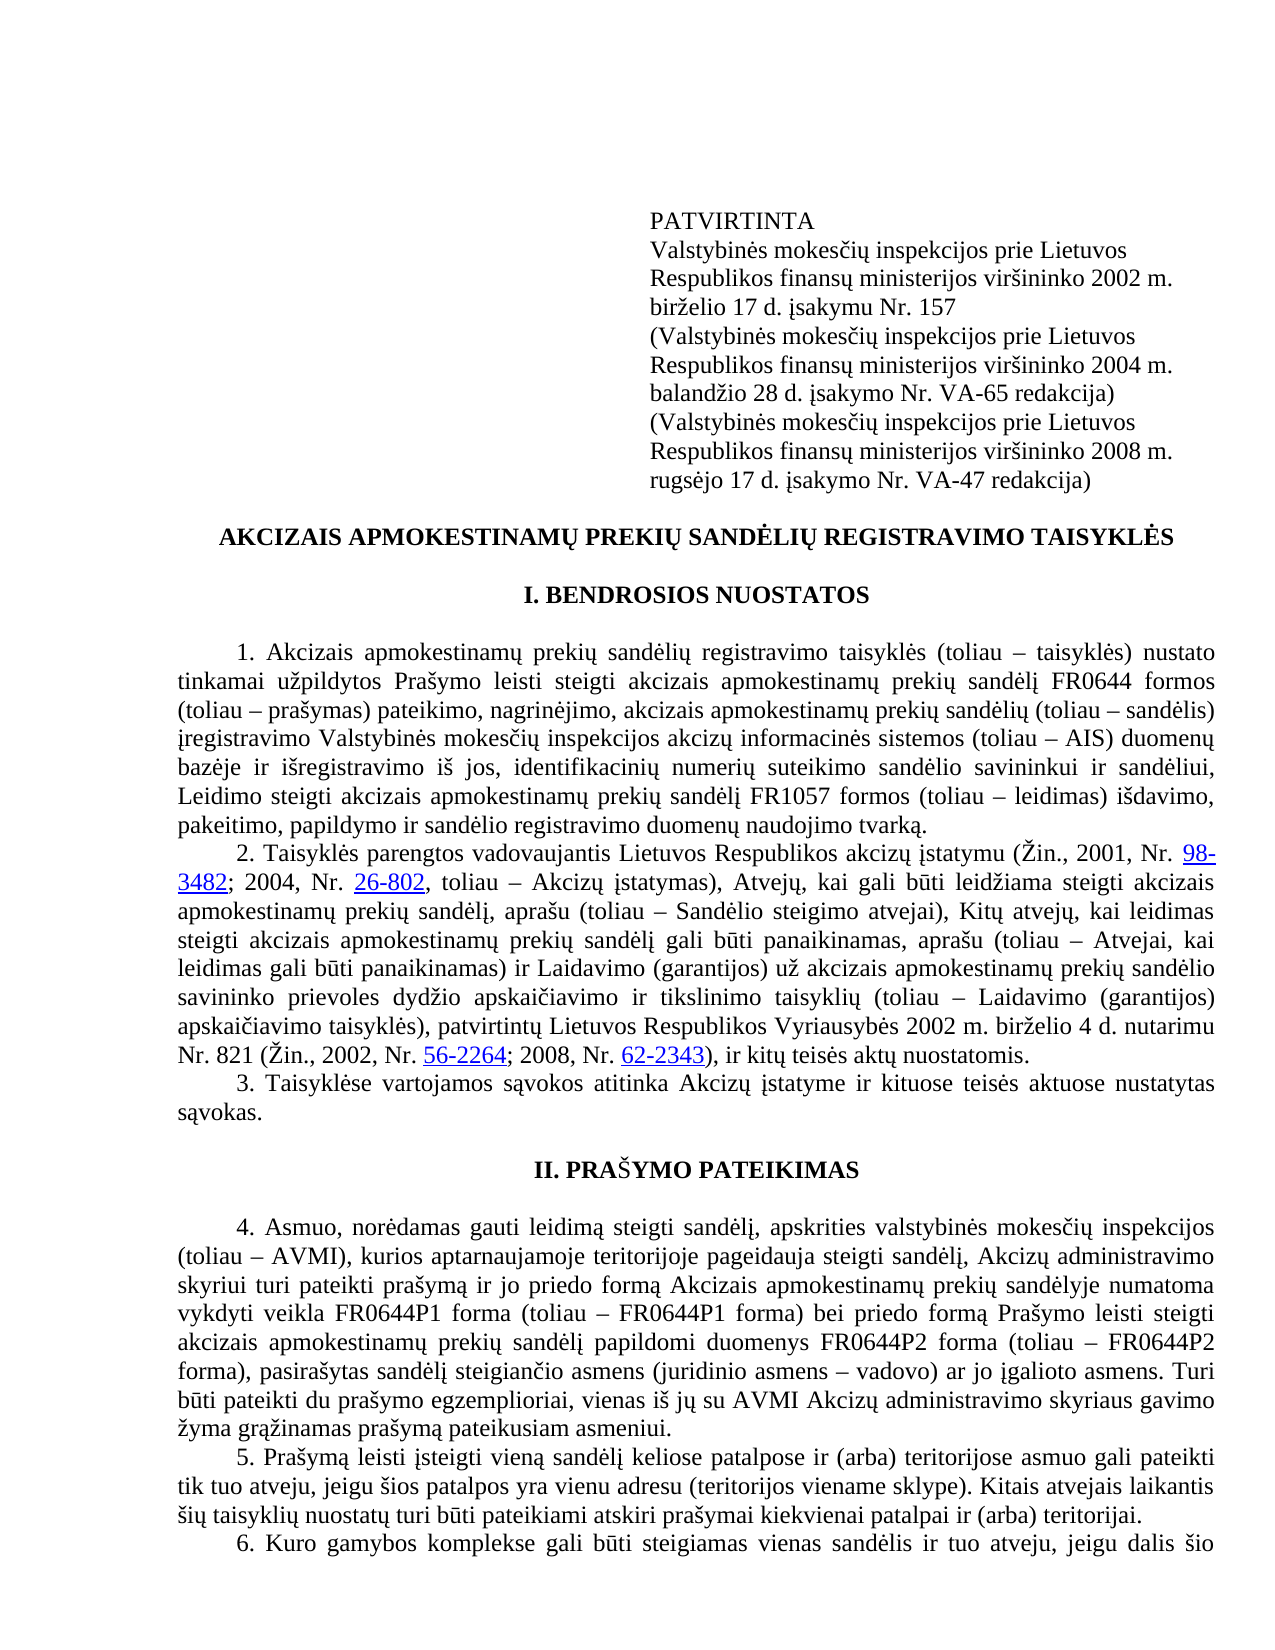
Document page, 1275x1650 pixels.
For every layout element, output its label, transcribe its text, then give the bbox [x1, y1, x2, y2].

text 3. Taisyklėse vartojamos sąvokos atitinka Akcizų įstatyme ir kituose teisės aktuose nustatytas sąvokas. [177, 1068, 1216, 1126]
text 1. Akcizais apmokestinamų prekių sandėlių registravimo taisyklės (toliau – taisyklės) nustato tinkamai užpildytos Prašymo leisti steigti akcizais apmokestinamų prekių sandėlį FR0644 formos (toliau – prašymas) pateikimo, nagrinėjimo, akcizais apmokestinamų prekių sandėlių (toliau – sandėlis) įregistravimo Valstybinės mokesčių inspekcijos akcizų informacinės sistemos (toliau – AIS) duomenų bazėje ir išregistravimo iš jos, identifikacinių numerių suteikimo sandėlio savininkui ir sandėliui, Leidimo steigti akcizais apmokestinamų prekių sandėlį FR1057 formos (toliau – leidimas) išdavimo, pakeitimo, papildymo ir sandėlio registravimo duomenų naudojimo tvarką. [177, 637, 1216, 838]
text II. PRAŠYMO PATEIKIMAS [177, 1155, 1216, 1183]
text 2. Taisyklės parengtos vadovaujantis Lietuvos Respublikos akcizų įstatymu (Žin., 2001, Nr. 98-3482; 2004, Nr. 26-802, toliau – Akcizų įstatymas), Atvejų, kai gali būti leidžiama steigti akcizais apmokestinamų prekių sandėlį, aprašu (toliau – Sandėlio steigimo atvejai), Kitų atvejų, kai leidimas steigti akcizais apmokestinamų prekių sandėlį gali būti panaikinamas, aprašu (toliau – Atvejai, kai leidimas gali būti panaikinamas) ir Laidavimo (garantijos) už akcizais apmokestinamų prekių sandėlio savininko prievoles dydžio apskaičiavimo ir tikslinimo taisyklių (toliau – Laidavimo (garantijos) apskaičiavimo taisyklės), patvirtintų Lietuvos Respublikos Vyriausybės 2002 m. birželio 4 d. nutarimu Nr. 821 (Žin., 2002, Nr. 56-2264; 2008, Nr. 62-2343), ir kitų teisės aktų nuostatomis. [177, 838, 1216, 1068]
text PATVIRTINTA [649, 206, 1216, 235]
text 4. Asmuo, norėdamas gauti leidimą steigti sandėlį, apskrities valstybinės mokesčių inspekcijos (toliau – AVMI), kurios aptarnaujamoje teritorijoje pageidauja steigti sandėlį, Akcizų administravimo skyriui turi pateikti prašymą ir jo priedo formą Akcizais apmokestinamų prekių sandėlyje numatoma vykdyti veikla FR0644P1 forma (toliau – FR0644P1 forma) bei priedo formą Prašymo leisti steigti akcizais apmokestinamų prekių sandėlį papildomi duomenys FR0644P2 forma (toliau – FR0644P2 forma), pasirašytas sandėlį steigiančio asmens (juridinio asmens – vadovo) ar jo įgalioto asmens. Turi būti pateikti du prašymo egzemplioriai, vienas iš jų su AVMI Akcizų administravimo skyriaus gavimo žyma grąžinamas prašymą pateikusiam asmeniui. [177, 1212, 1216, 1442]
text AKCIZAIS APMOKESTINAMŲ PREKIŲ SANDĖLIŲ REGISTRAVIMO TAISYKLĖS [177, 522, 1216, 551]
text 6. Kuro gamybos komplekse gali būti steigiamas vienas sandėlis ir tuo atveju, jeigu dalis šio [177, 1528, 1216, 1557]
text I. BENDROSIOS NUOSTATOS [177, 580, 1216, 608]
text (Valstybinės mokesčių inspekcijos prie Lietuvos Respublikos finansų ministerijos viršininko 2008 m. rugsėjo 17 d. įsakymo Nr. VA-47 redakcija) [649, 407, 1216, 493]
text 5. Prašymą leisti įsteigti vieną sandėlį keliose patalpose ir (arba) teritorijose asmuo gali pateikti tik tuo atveju, jeigu šios patalpos yra vienu adresu (teritorijos viename sklype). Kitais atvejais laikantis šių taisyklių nuostatų turi būti pateikiami atskiri prašymai kiekvienai patalpai ir (arba) teritorijai. [177, 1442, 1216, 1528]
text Valstybinės mokesčių inspekcijos prie Lietuvos Respublikos finansų ministerijos viršininko 2002 m. birželio 17 d. įsakymu Nr. 157 [649, 235, 1216, 321]
text (Valstybinės mokesčių inspekcijos prie Lietuvos Respublikos finansų ministerijos viršininko 2004 m. balandžio 28 d. įsakymo Nr. VA-65 redakcija) [649, 321, 1216, 407]
